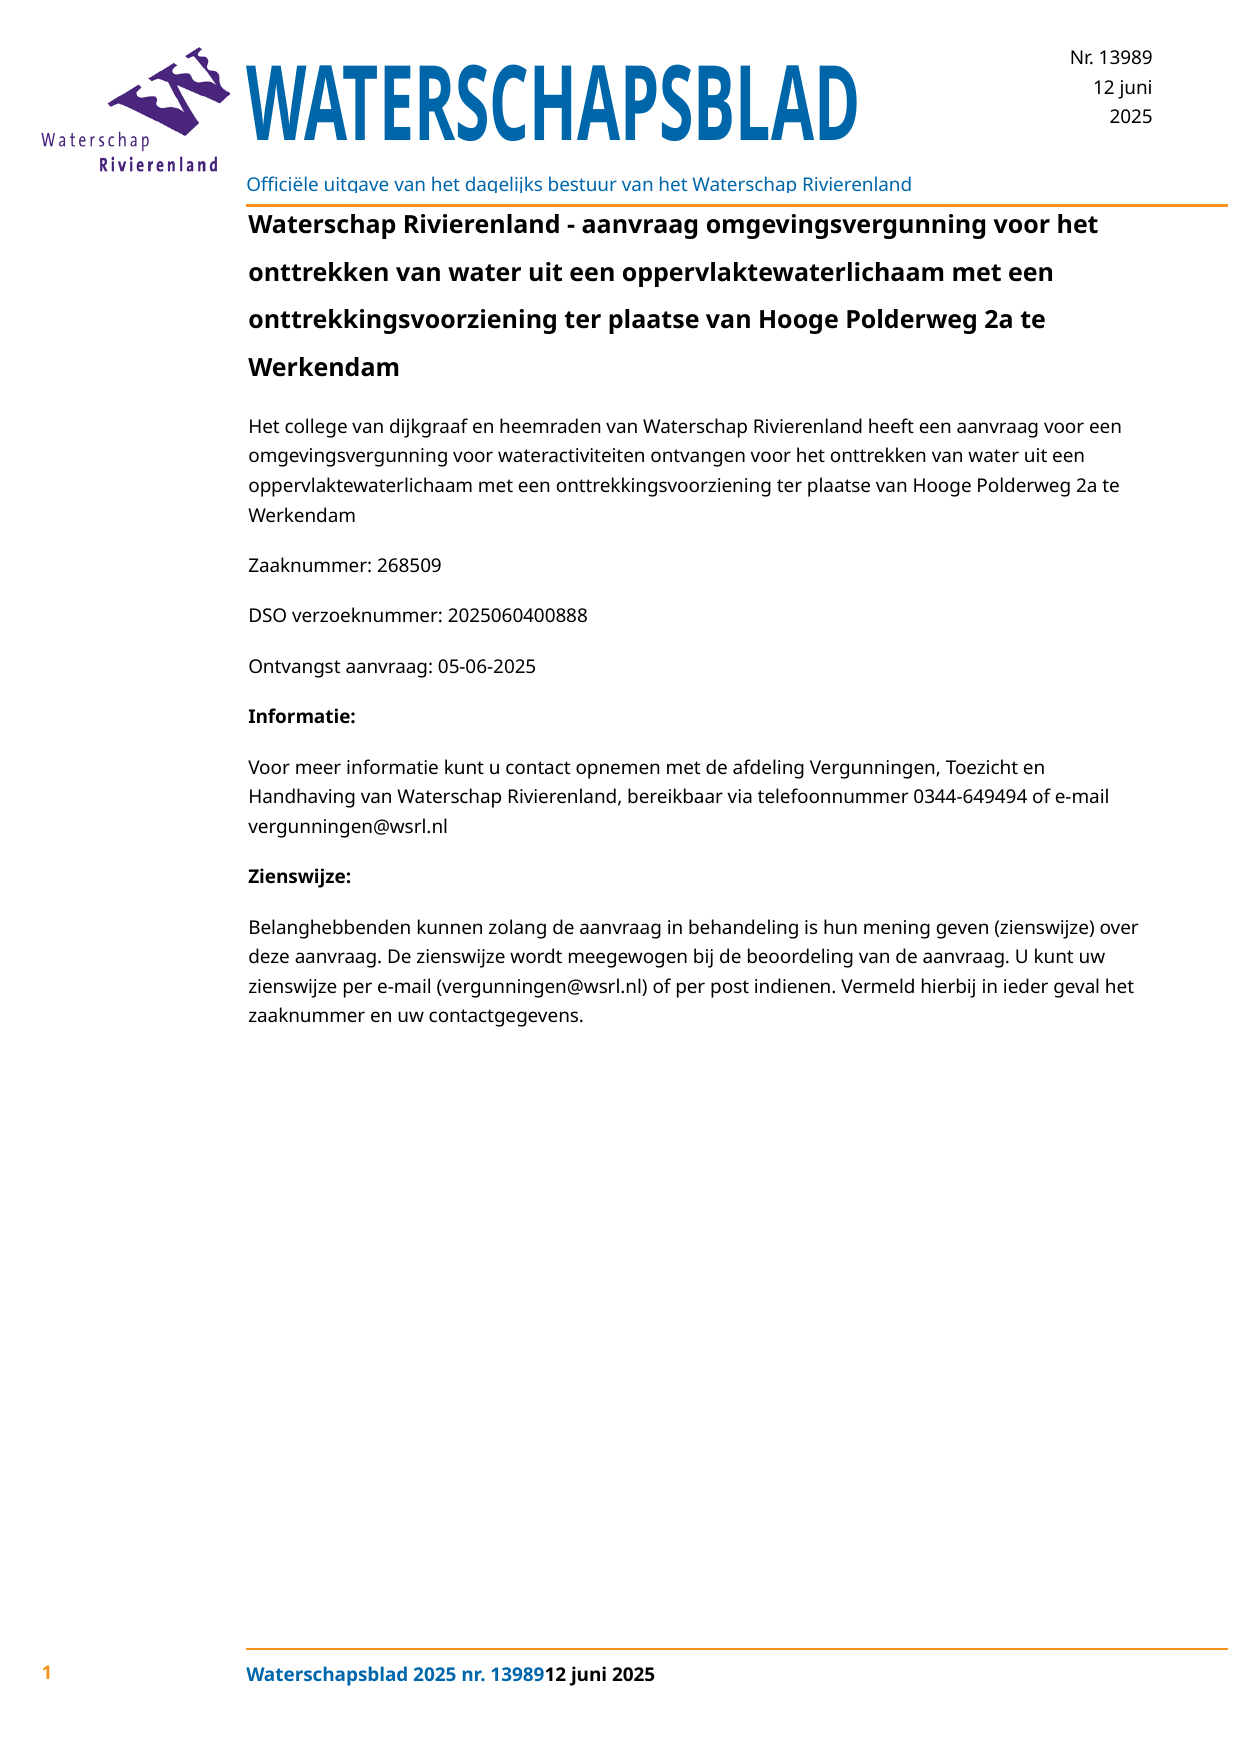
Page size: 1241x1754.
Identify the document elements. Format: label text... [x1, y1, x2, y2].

text Het college van dijkgraaf en heemraden van Waterschap Rivierenland heeft een aanvraag voor een omgevingsvergunning voor wateractiviteiten ontvangen voor het onttrekken van water uit een oppervlaktewaterlichaam met een onttrekkingsvoorziening ter plaatse van Hooge Polderweg 2a te Werkendam [248, 413, 1152, 528]
text Informatie: [248, 703, 1152, 729]
text Waterschap Rivierenland - aanvraag omgevingsvergunning voor het onttrekken van water uit een oppervlaktewaterlichaam met een onttrekkingsvoorziening ter plaatse van Hooge Polderweg 2a te Werkendam [248, 207, 1152, 384]
text Ontvangst aanvraag: 05-06-2025 [248, 653, 1152, 679]
text DSO verzoeknummer: 2025060400888 [248, 603, 1152, 628]
text Belanghebbenden kunnen zolang de aanvraag in behandeling is hun mening geven (zienswijze) over deze aanvraag. De zienswijze wordt meegewogen bij de beoordeling van de aanvraag. U kunt uw zienswijze per e-mail (vergunningen@wsrl.nl) of per post indienen. Vermeld hierbij in ieder geval het zaaknummer en uw contactgegevens. [248, 914, 1152, 1028]
text Zienswijze: [248, 863, 1152, 889]
picture [41, 47, 231, 172]
text Zaaknummer: 268509 [248, 552, 1152, 578]
text Voor meer informatie kunt u contact opnemen met de afdeling Vergunningen, Toezicht en Handhaving van Waterschap Rivierenland, bereikbaar via telefoonnummer 0344-649494 of e-mail vergunningen@wsrl.nl [248, 754, 1152, 839]
